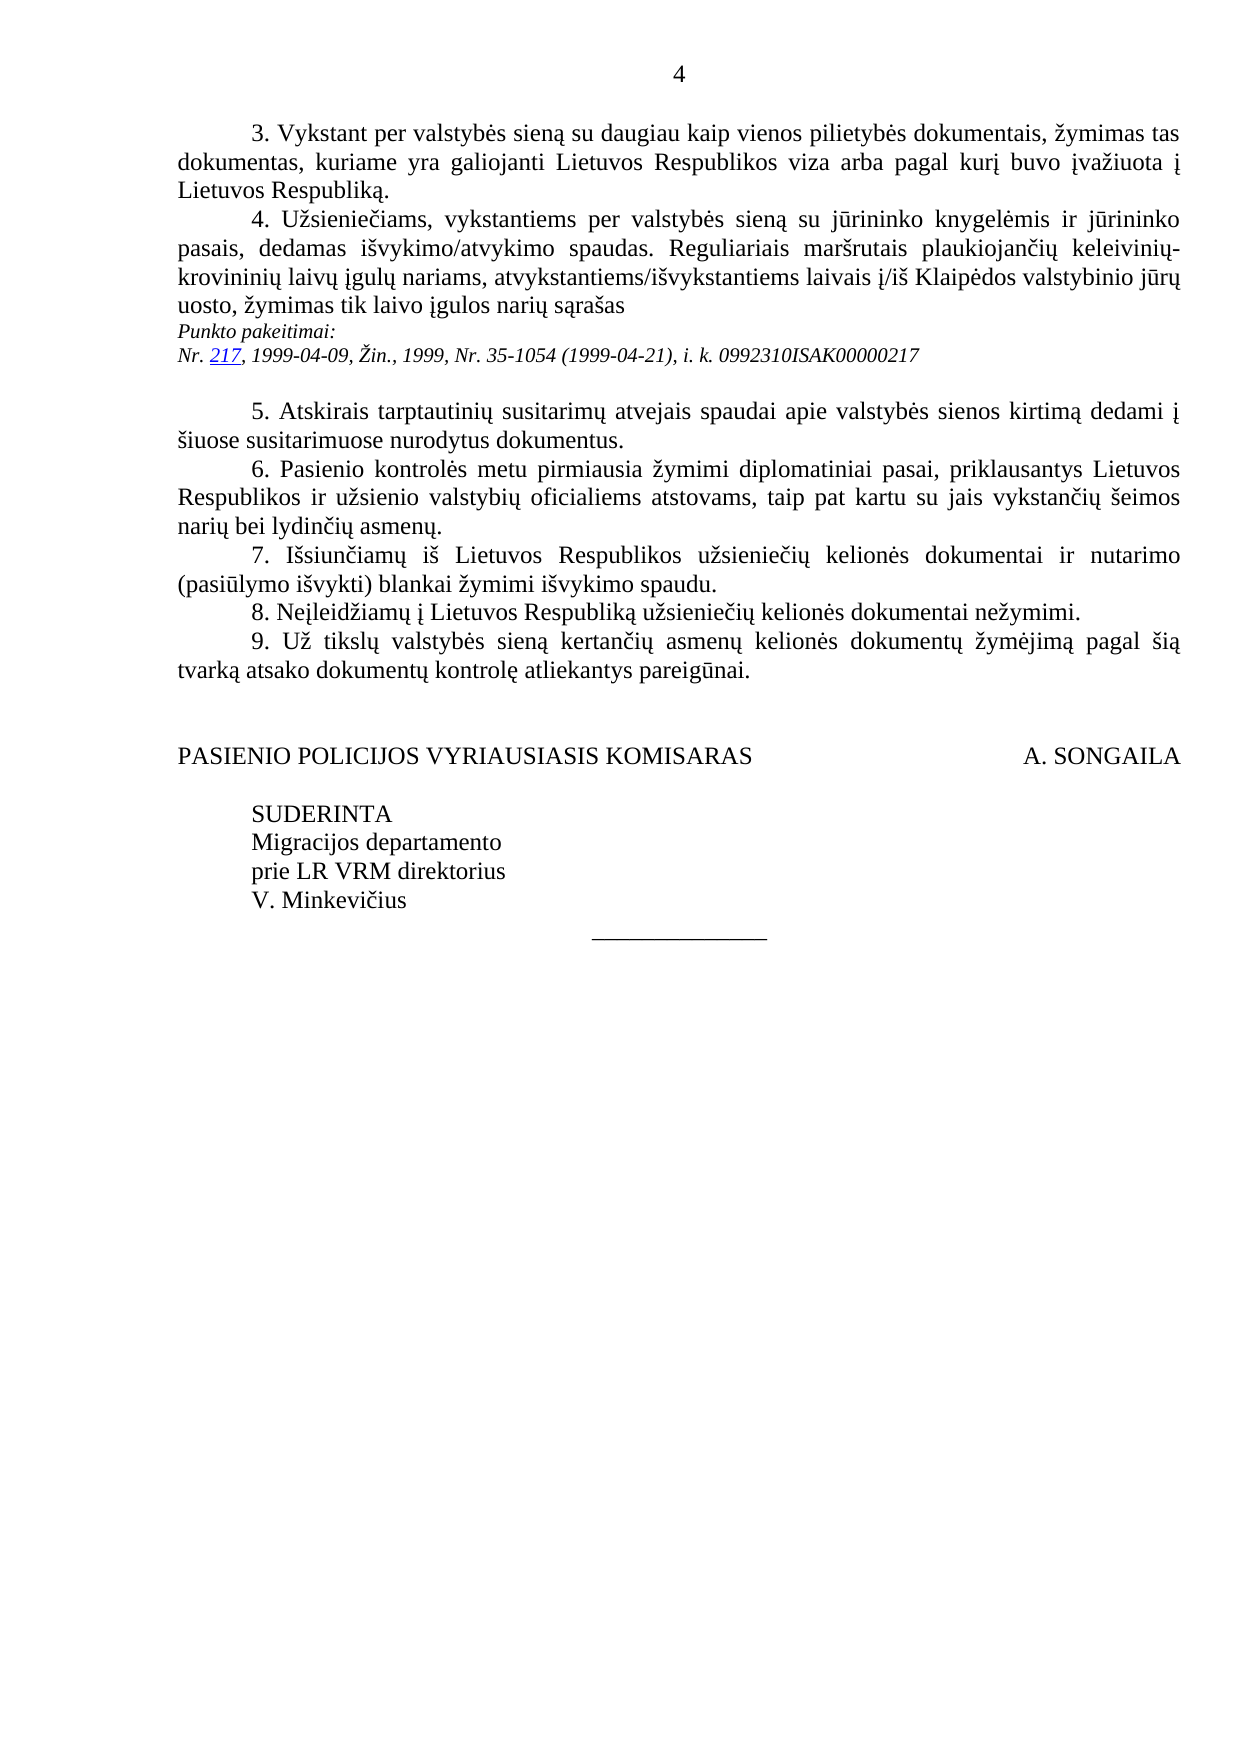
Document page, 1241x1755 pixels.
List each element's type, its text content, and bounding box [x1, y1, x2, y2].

text 3. Vykstant per valstybės sieną su daugiau kaip vienos pilietybės dokumentais, žymimas tas dokumentas, kuriame yra galiojanti Lietuvos Respublikos viza arba pagal kurį buvo įvažiuota į Lietuvos Respubliką. [177, 118, 1181, 204]
text 6. Pasienio kontrolės metu pirmiausia žymimi diplomatiniai pasai, priklausantys Lietuvos Respublikos ir užsienio valstybių oficialiems atstovams, taip pat kartu su jais vykstančių šeimos narių bei lydinčių asmenų. [177, 454, 1181, 540]
text Punkto pakeitimai: [177, 319, 1181, 343]
text 9. Už tikslų valstybės sieną kertančių asmenų kelionės dokumentų žymėjimą pagal šią tvarką atsako dokumentų kontrolę atliekantys pareigūnai. [177, 626, 1181, 684]
text Pasienio policijos vyriausiasis komisaras A. Songaila [177, 741, 1181, 770]
text V. Minkevičius [177, 885, 1181, 914]
text 8. Neįleidžiamų į Lietuvos Respubliką užsieniečių kelionės dokumentai nežymimi. [177, 597, 1181, 626]
text 7. Išsiunčiamų iš Lietuvos Respublikos užsieniečių kelionės dokumentai ir nutarimo (pasiūlymo išvykti) blankai žymimi išvykimo spaudu. [177, 540, 1181, 597]
text Suderinta [177, 799, 1181, 827]
text 4. Užsieniečiams, vykstantiems per valstybės sieną su jūrininko knygelėmis ir jūrininko pasais, dedamas išvykimo/atvykimo spaudas. Reguliariais maršrutais plaukiojančių keleivinių-krovininių laivų įgulų nariams, atvykstantiems/išvykstantiems laivais į/iš Klaipėdos valstybinio jūrų uosto, žymimas tik laivo įgulos narių sąrašas [177, 204, 1181, 319]
text Nr. 217, 1999-04-09, Žin., 1999, Nr. 35-1054 (1999-04-21), i. k. 0992310ISAK00000217 [177, 343, 1181, 367]
text ______________ [177, 914, 1181, 942]
text 5. Atskirais tarptautinių susitarimų atvejais spaudai apie valstybės sienos kirtimą dedami į šiuose susitarimuose nurodytus dokumentus. [177, 396, 1181, 454]
text prie LR VRM direktorius [177, 856, 1181, 885]
text Migracijos departamento [177, 827, 1181, 856]
